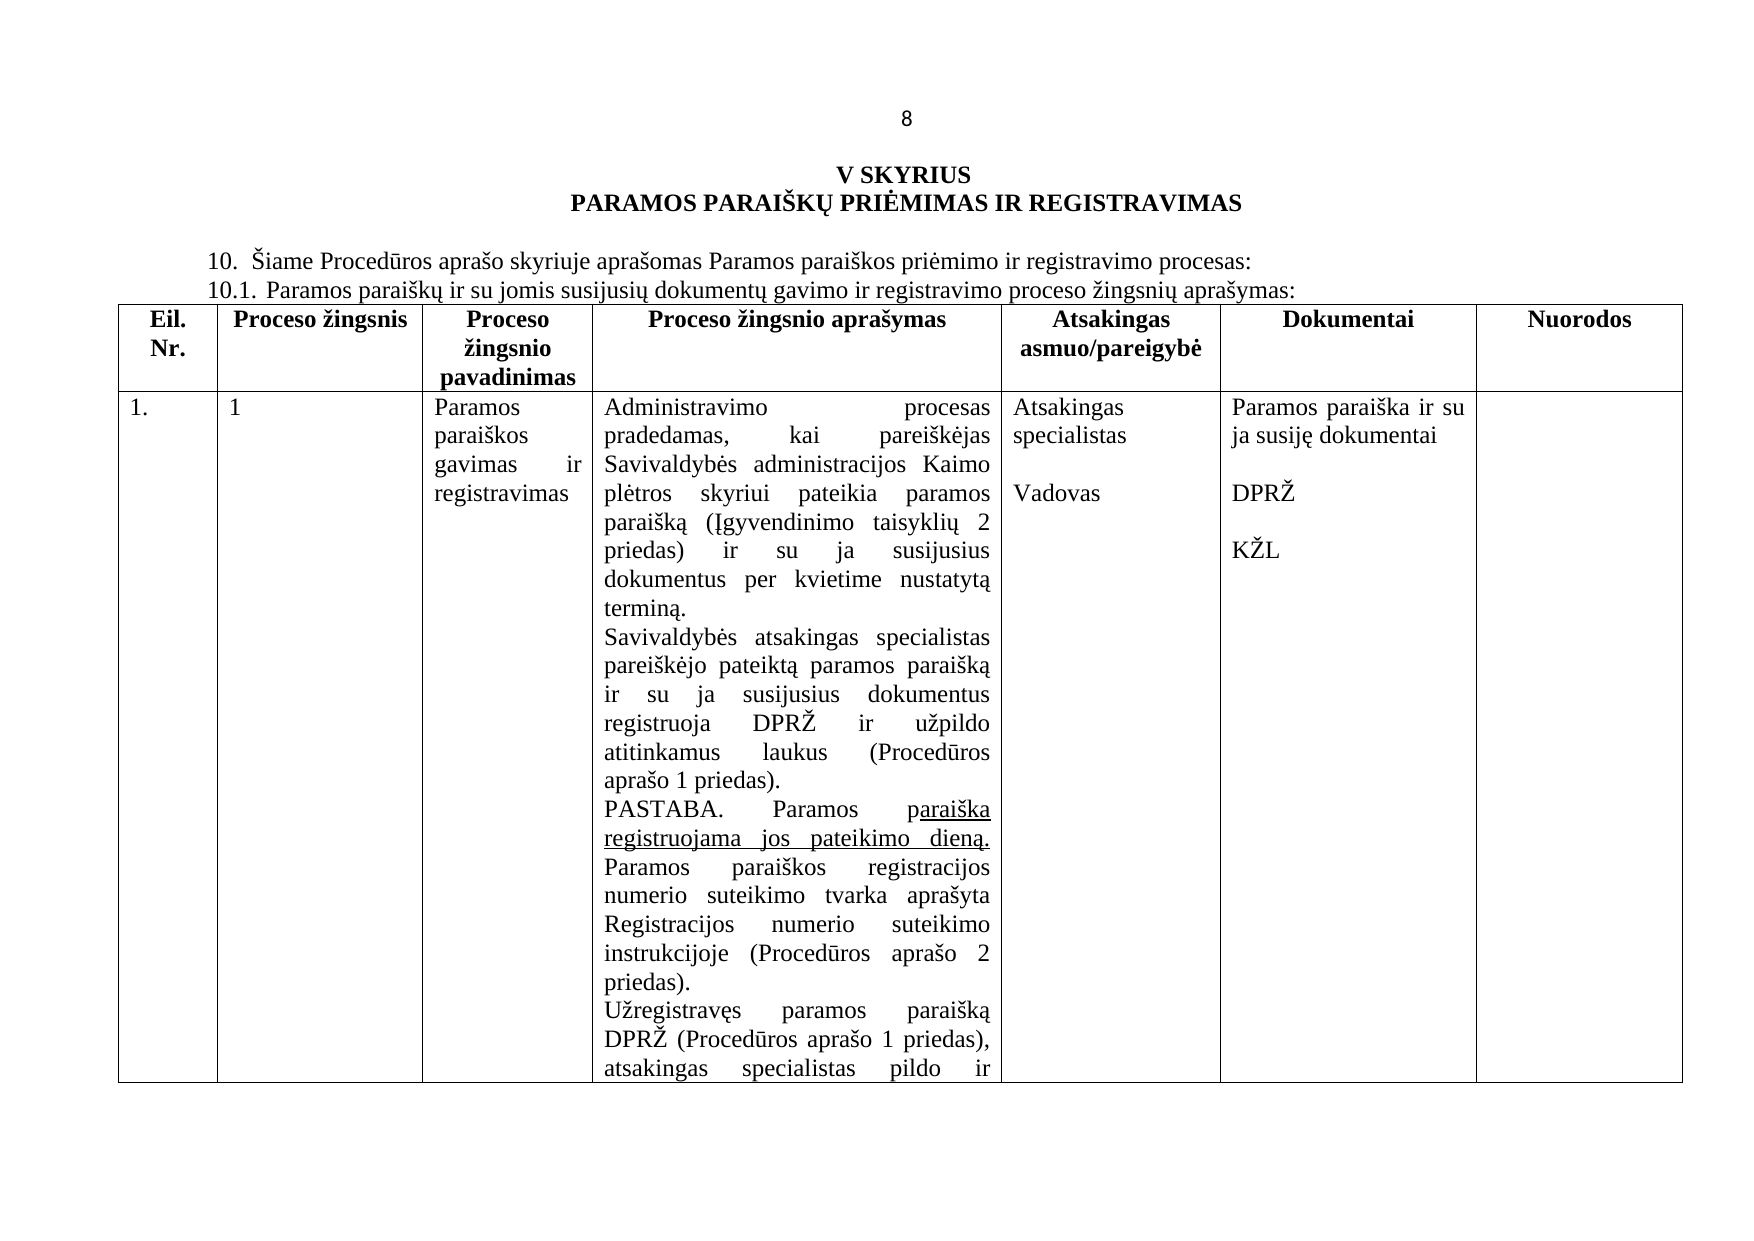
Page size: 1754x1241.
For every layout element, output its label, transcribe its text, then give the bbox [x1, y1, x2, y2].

table_cell Paramos paraiška ir su ja susiję dokumentai DPRŽ KŽL [1221, 392, 1476, 1082]
table_header Nuorodos [1477, 305, 1682, 391]
table_header Proceso žingsnis [218, 305, 422, 391]
text PARAMOS PARAIŠKŲ PRIĖMIMAS IR REGISTRAVIMAS [118, 188, 1695, 217]
text 10.1. Paramos paraiškų ir su jomis susijusių dokumentų gavimo ir registravimo proceso žingsnių aprašymas: [118, 275, 1695, 303]
table_cell [1477, 392, 1682, 1082]
table_header Atsakingas asmuo/pareigybė [1002, 305, 1220, 391]
table_header Proceso žingsnio pavadinimas [423, 305, 592, 391]
table_cell Paramos paraiškos gavimas ir registravimas [423, 392, 592, 1082]
table_cell Administravimo procesas pradedamas, kai pareiškėjas Savivaldybės administracijos Kaimo plėtros skyriui pateikia paramos paraišką (Įgyvendinimo taisyklių 2 priedas) ir su ja susijusius dokumentus per kvietime nustatytą terminą. Savivaldybės atsakingas specialistas pareiškėjo pateiktą paramos paraišką ir su ja susijusius dokumentus registruoja DPRŽ ir užpildo atitinkamus laukus (Procedūros aprašo 1 priedas). PASTABA. Paramos paraiška registruojama jos pateikimo dieną. Paramos paraiškos registracijos numerio suteikimo tvarka aprašyta Registracijos numerio suteikimo instrukcijoje (Procedūros aprašo 2 priedas). Užregistravęs paramos paraišką DPRŽ (Procedūros aprašo 1 priedas), atsakingas specialistas pildo ir [593, 392, 1001, 1082]
text V SKYRIUS [118, 160, 1695, 188]
table_cell 1 [218, 392, 422, 1082]
text 10. Šiame Procedūros aprašo skyriuje aprašomas Paramos paraiškos priėmimo ir registravimo procesas: [118, 246, 1695, 275]
table_header Eil. Nr. [119, 305, 217, 391]
table_cell 1. [119, 392, 217, 1082]
table_header Proceso žingsnio aprašymas [593, 305, 1001, 391]
table_header Dokumentai [1221, 305, 1476, 391]
table_cell Atsakingas specialistas Vadovas [1002, 392, 1220, 1082]
